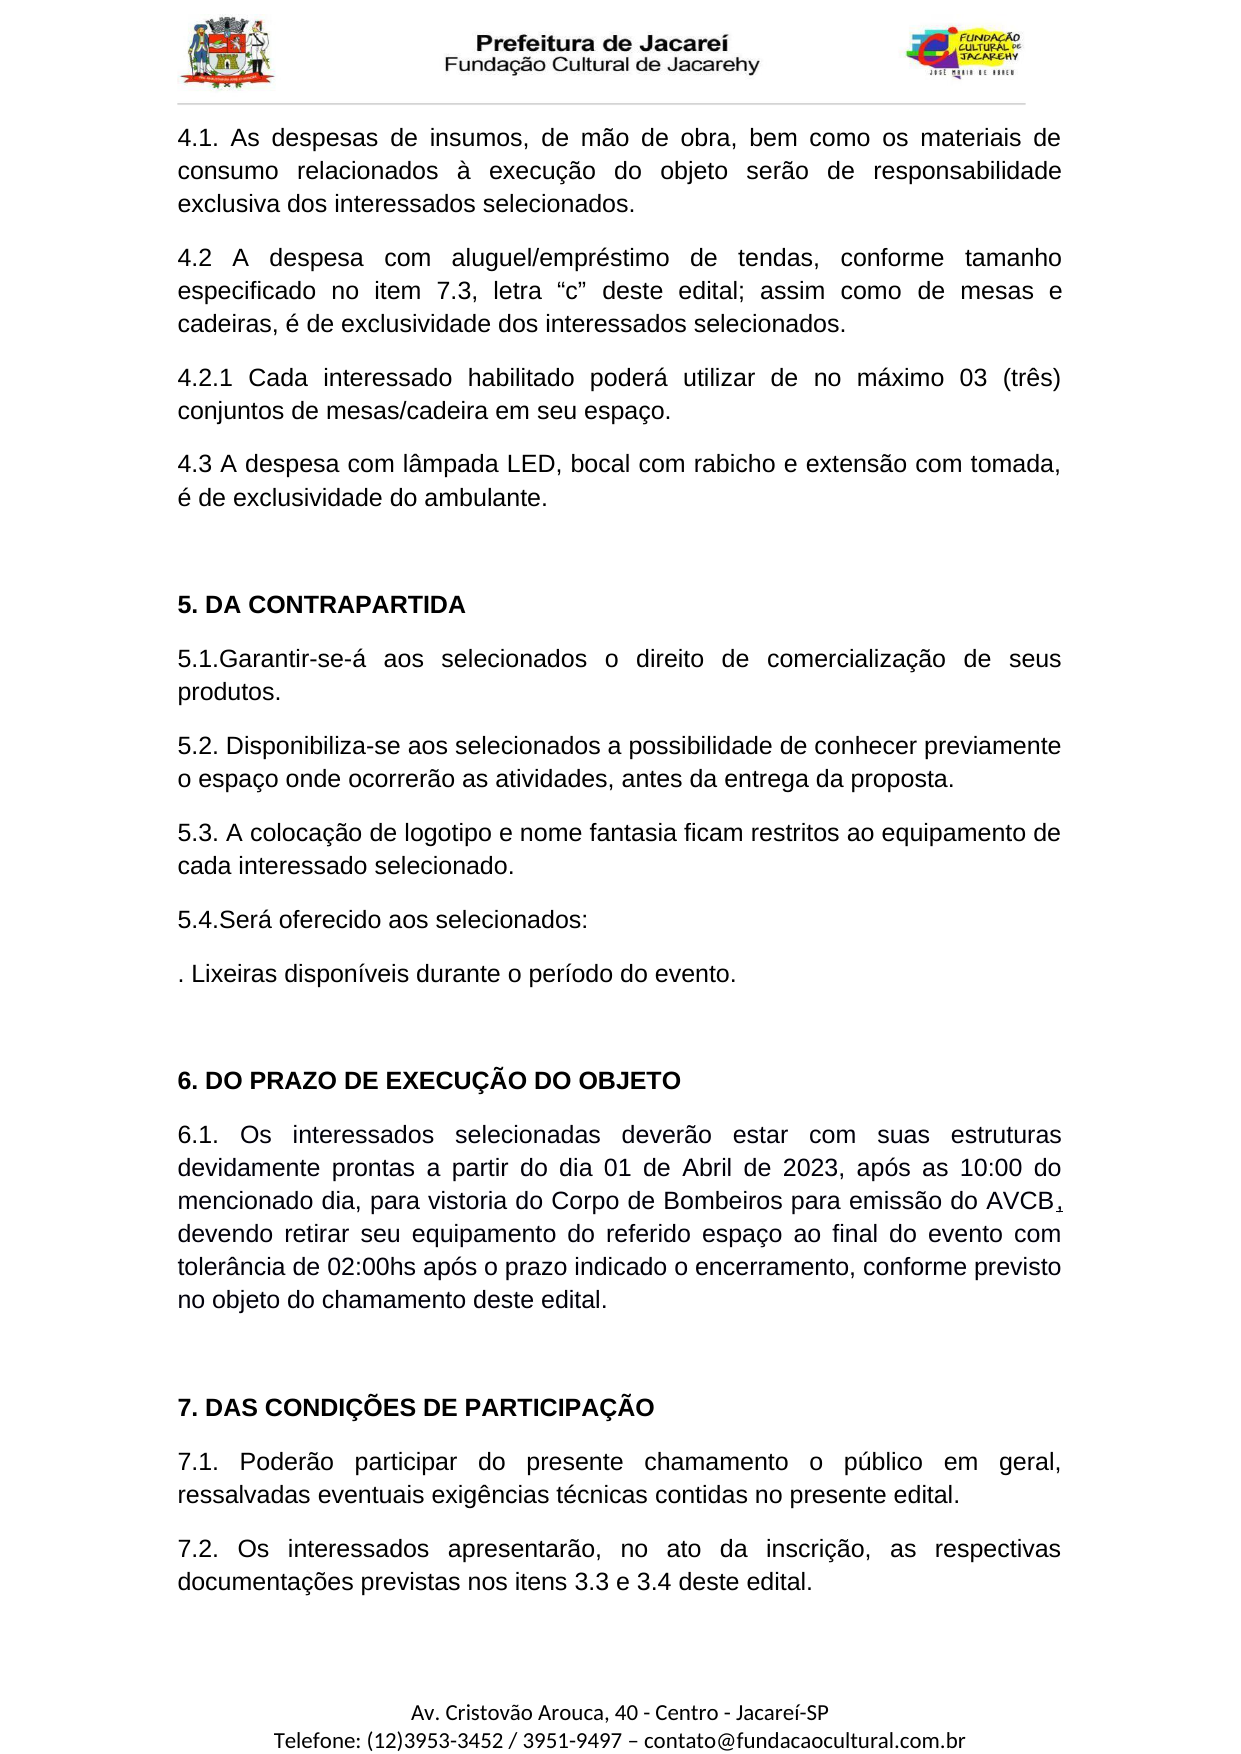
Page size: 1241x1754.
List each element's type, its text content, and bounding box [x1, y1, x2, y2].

text 4.1. As despesas de insumos, de mão de obra, bem como os materiais de consumo relacionados à execução do objeto serão de responsabilidade exclusiva dos interessados selecionados. [177, 123, 1063, 218]
text 5.3. A colocação de logotipo e nome fantasia ficam restritos ao equipamento de cada interessado selecionado. [177, 818, 1063, 879]
text 5.4.Será oferecido aos selecionados: [177, 905, 1063, 933]
text 4.3 A despesa com lâmpada LED, bocal com rabicho e extensão com tomada, é de exclusividade do ambulante. [177, 449, 1063, 511]
text 4.2.1 Cada interessado habilitado poderá utilizar de no máximo 03 (três) conjuntos de mesas/cadeira em seu espaço. [177, 363, 1063, 424]
text 7.1. Poderão participar do presente chamamento o público em geral, ressalvadas eventuais exigências técnicas contidas no presente edital. [177, 1447, 1063, 1508]
text 5.2. Disponibiliza-se aos selecionados a possibilidade de conhecer previamente o espaço onde ocorrerão as atividades, antes da entrega da proposta. [177, 731, 1063, 793]
text 5. DA CONTRAPARTIDA [177, 590, 1063, 619]
text 5.1.Garantir-se-á aos selecionados o direito de comercialização de seus produtos. [177, 644, 1063, 706]
text 4.2 A despesa com aluguel/empréstimo de tendas, conforme tamanho especificado no item 7.3, letra “c” deste edital; assim como de mesas e cadeiras, é de exclusividade dos interessados selecionados. [177, 243, 1063, 337]
text 7.2. Os interessados apresentarão, no ato da inscrição, as respectivas documentações previstas nos itens 3.3 e 3.4 deste edital. [177, 1534, 1063, 1595]
picture [177, 14, 1026, 123]
text 6. DO PRAZO DE EXECUÇÃO DO OBJETO [177, 1066, 1063, 1095]
text . Lixeiras disponíveis durante o período do evento. [177, 958, 1063, 987]
text 6.1. Os interessados selecionadas deverão estar com suas estruturas devidamente prontas a partir do dia 01 de Abril de 2023, após as 10:00 do mencionado dia, para vistoria do Corpo de Bombeiros para emissão do AVCB, devendo retirar seu equipamento do referido espaço ao final do evento com tolerância de 02:00hs após o prazo indicado o encerramento, conforme previsto no objeto do chamamento deste edital. [177, 1120, 1063, 1314]
text 7. DAS CONDIÇÕES DE PARTICIPAÇÃO [177, 1393, 1063, 1422]
